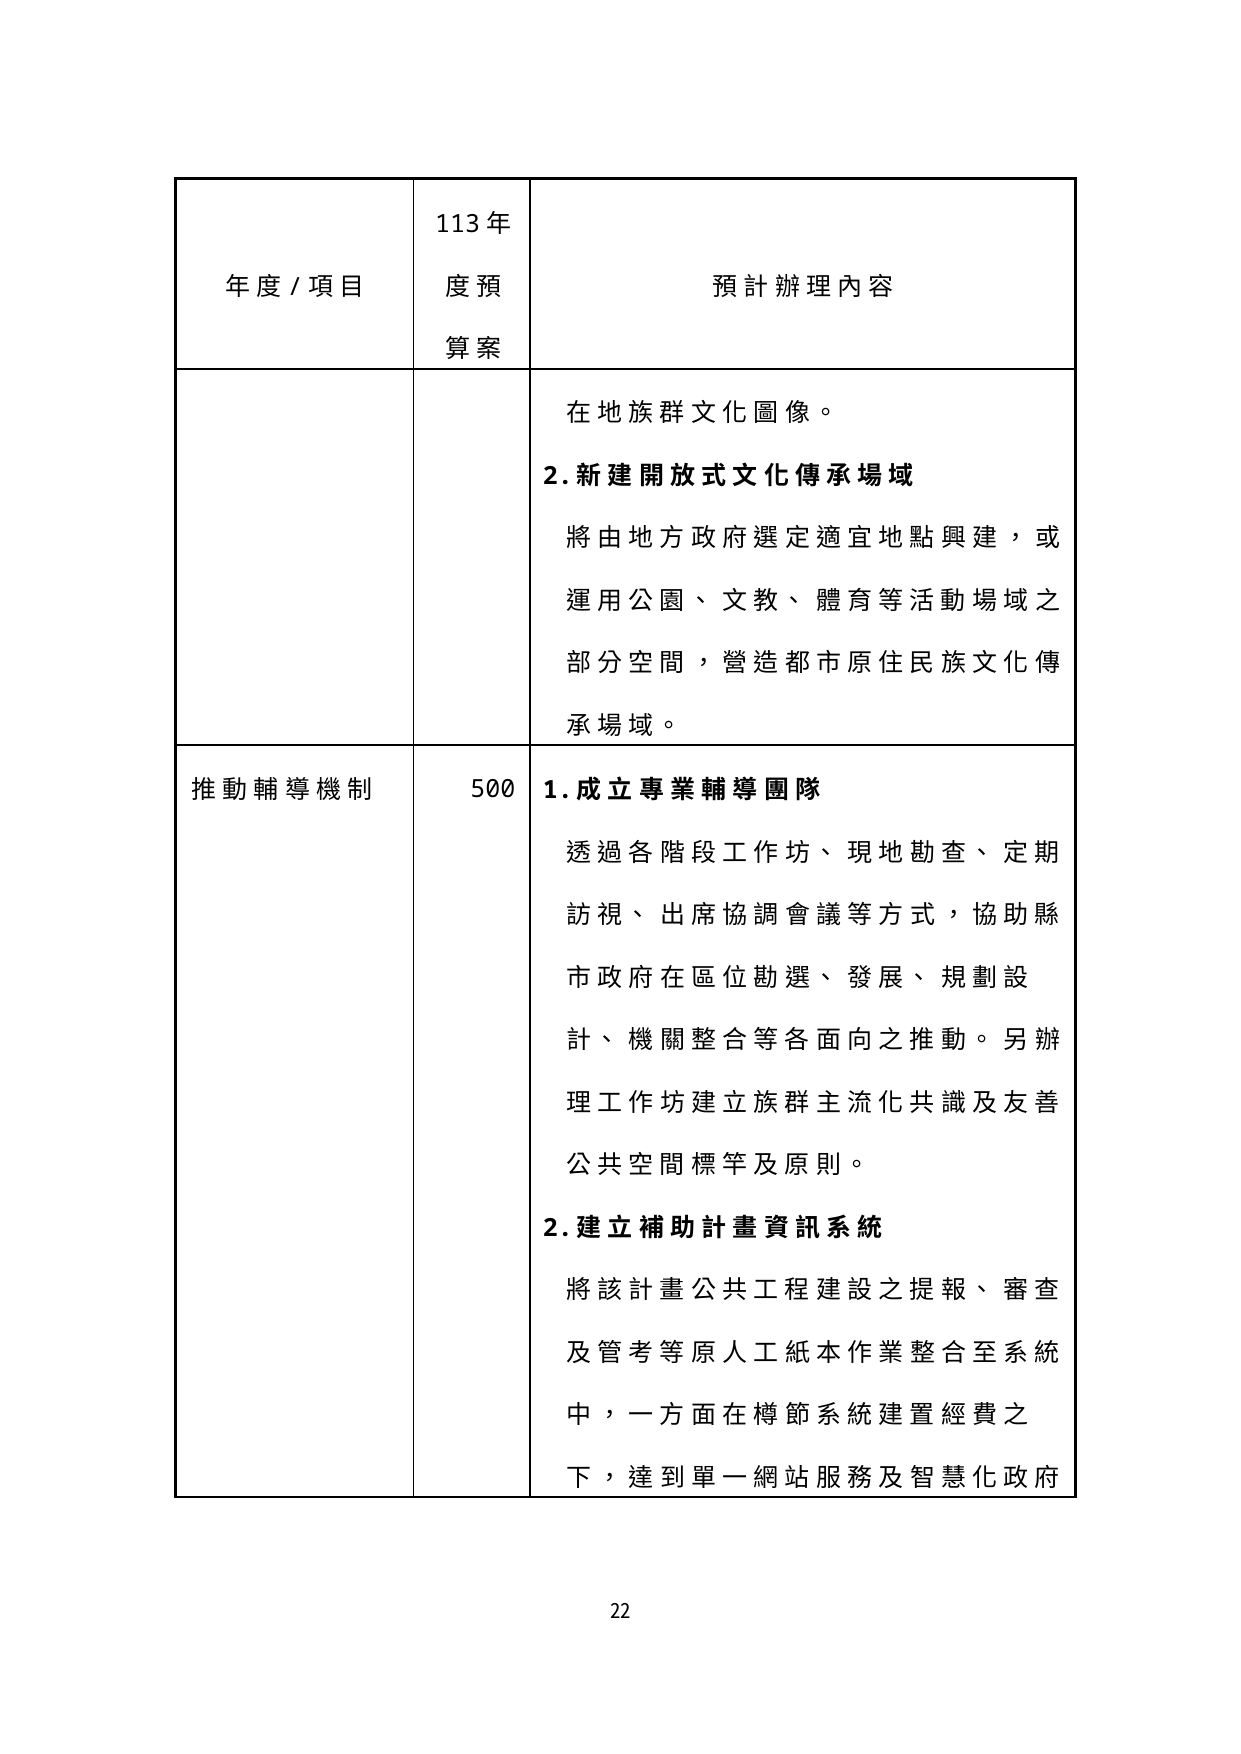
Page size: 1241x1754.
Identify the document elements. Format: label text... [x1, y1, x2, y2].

table_cell [414, 370, 529, 744]
table_header 113年度預算案 [414, 180, 529, 368]
table_cell [177, 370, 413, 744]
table_cell 500 [414, 746, 529, 1496]
table_header 年度/項目 [177, 180, 413, 368]
table_cell 在地族群文化圖像。 2.新建開放式文化傳承場域 將由地方政府選定適宜地點興建，或運用公園、文教、體育等活動場域之部分空間，營造都市原住民族文化傳承場域。 [531, 370, 1074, 744]
table_header 預計辦理內容 [531, 180, 1074, 368]
table_cell 推動輔導機制 [177, 746, 413, 1496]
table_cell 1.成立專業輔導團隊 透過各階段工作坊、現地勘查、定期訪視、出席協調會議等方式，協助縣市政府在區位勘選、發展、規劃設計、機關整合等各面向之推動。另辦理工作坊建立族群主流化共識及友善公共空間標竿及原則。 2.建立補助計畫資訊系統 將該計畫公共工程建設之提報、審查及管考等原人工紙本作業整合至系統中，一方面在樽節系統建置經費之下，達到單一網站服務及智慧化政府 [531, 746, 1074, 1496]
